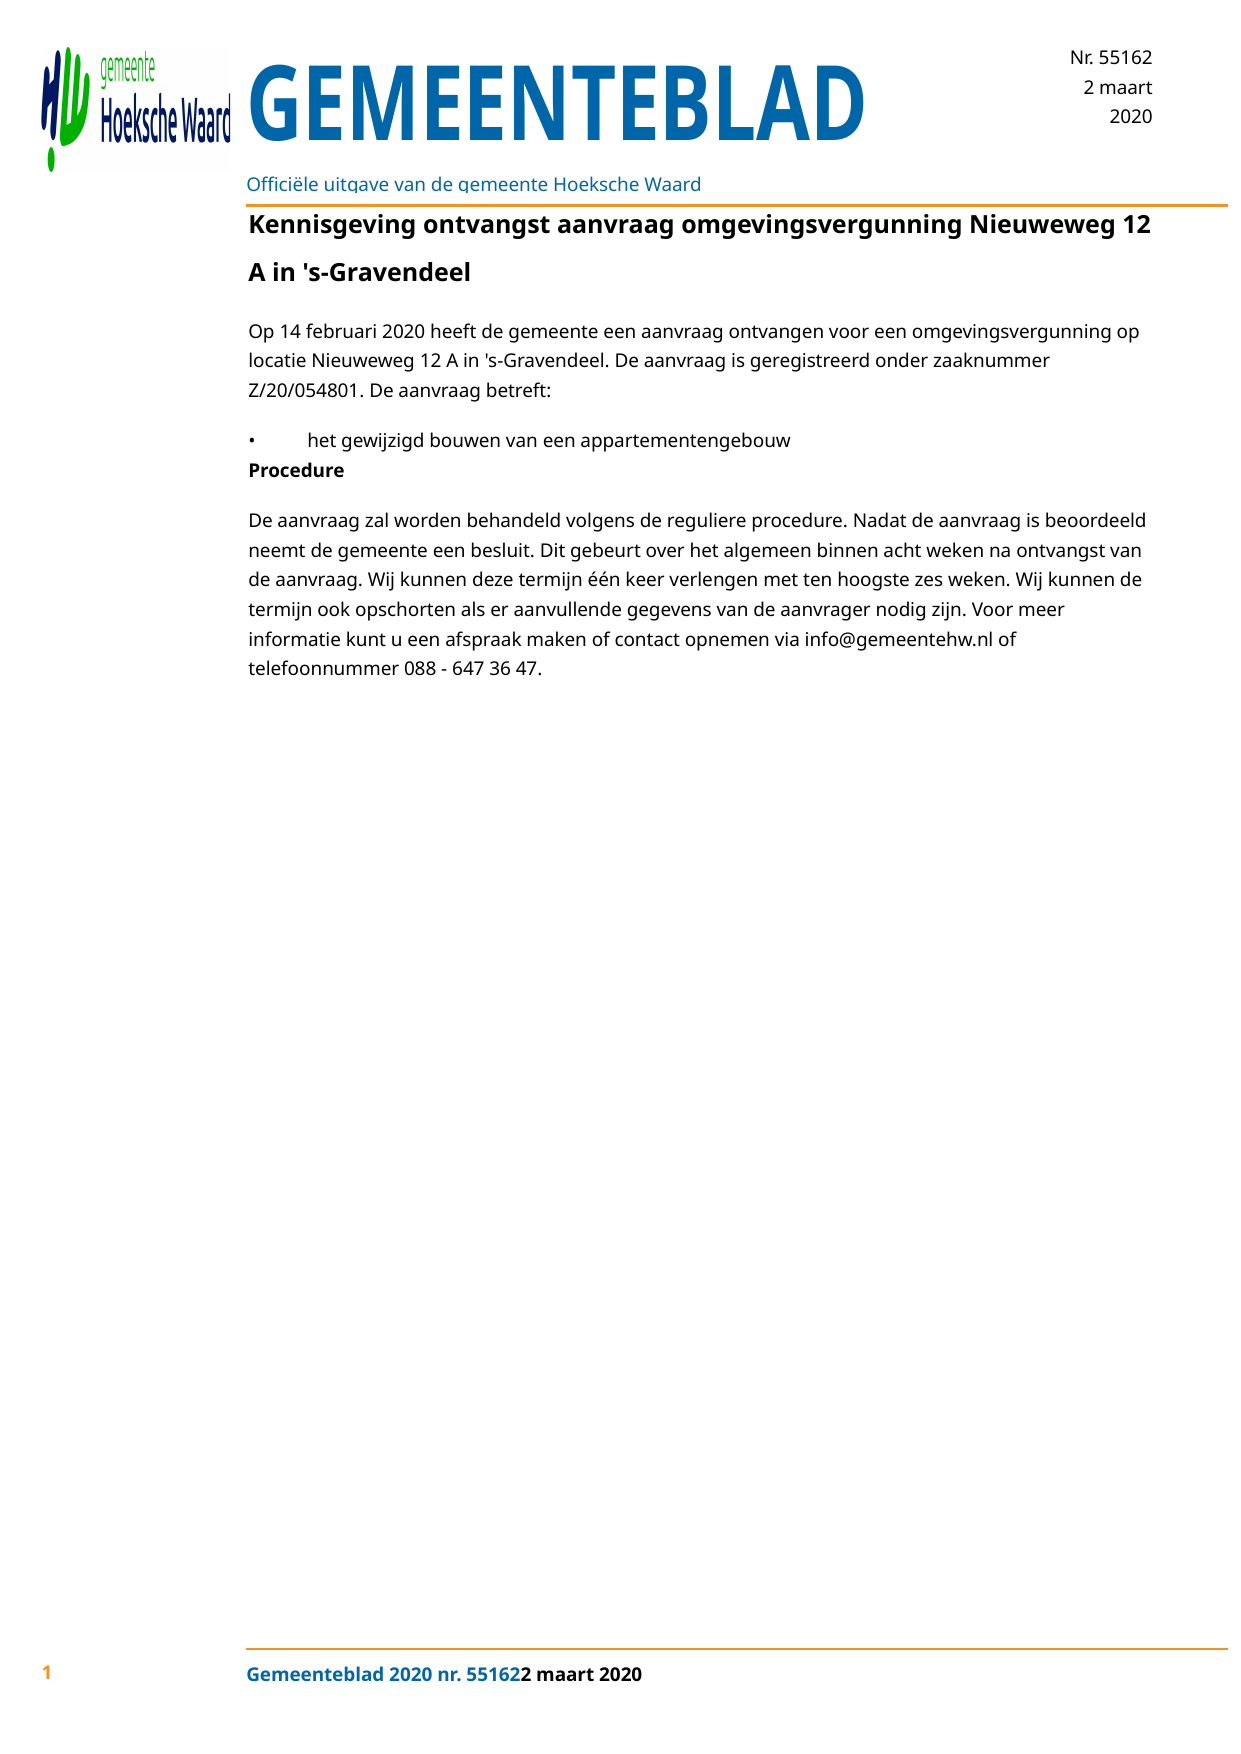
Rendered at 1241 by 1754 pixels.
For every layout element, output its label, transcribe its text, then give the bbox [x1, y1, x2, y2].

text De aanvraag zal worden behandeld volgens de reguliere procedure. Nadat de aanvraag is beoordeeld neemt de gemeente een besluit. Dit gebeurt over het algemeen binnen acht weken na ontvangst van de aanvraag. Wij kunnen deze termijn één keer verlengen met ten hoogste zes weken. Wij kunnen de termijn ook opschorten als er aanvullende gegevens van de aanvrager nodig zijn. Voor meer informatie kunt u een afspraak maken of contact opnemen via info@gemeentehw.nl of telefoonnummer 088 - 647 36 47. [248, 507, 1152, 681]
list het gewijzigd bouwen van een appartementengebouw [248, 427, 1152, 453]
picture [41, 47, 231, 172]
text Procedure [248, 457, 1152, 483]
text Op 14 februari 2020 heeft de gemeente een aanvraag ontvangen voor een omgevingsvergunning op locatie Nieuweweg 12 A in 's-Gravendeel. De aanvraag is geregistreerd onder zaaknummer Z/20/054801. De aanvraag betreft: [248, 318, 1152, 403]
text Kennisgeving ontvangst aanvraag omgevingsvergunning Nieuweweg 12 A in 's-Gravendeel [248, 207, 1152, 288]
